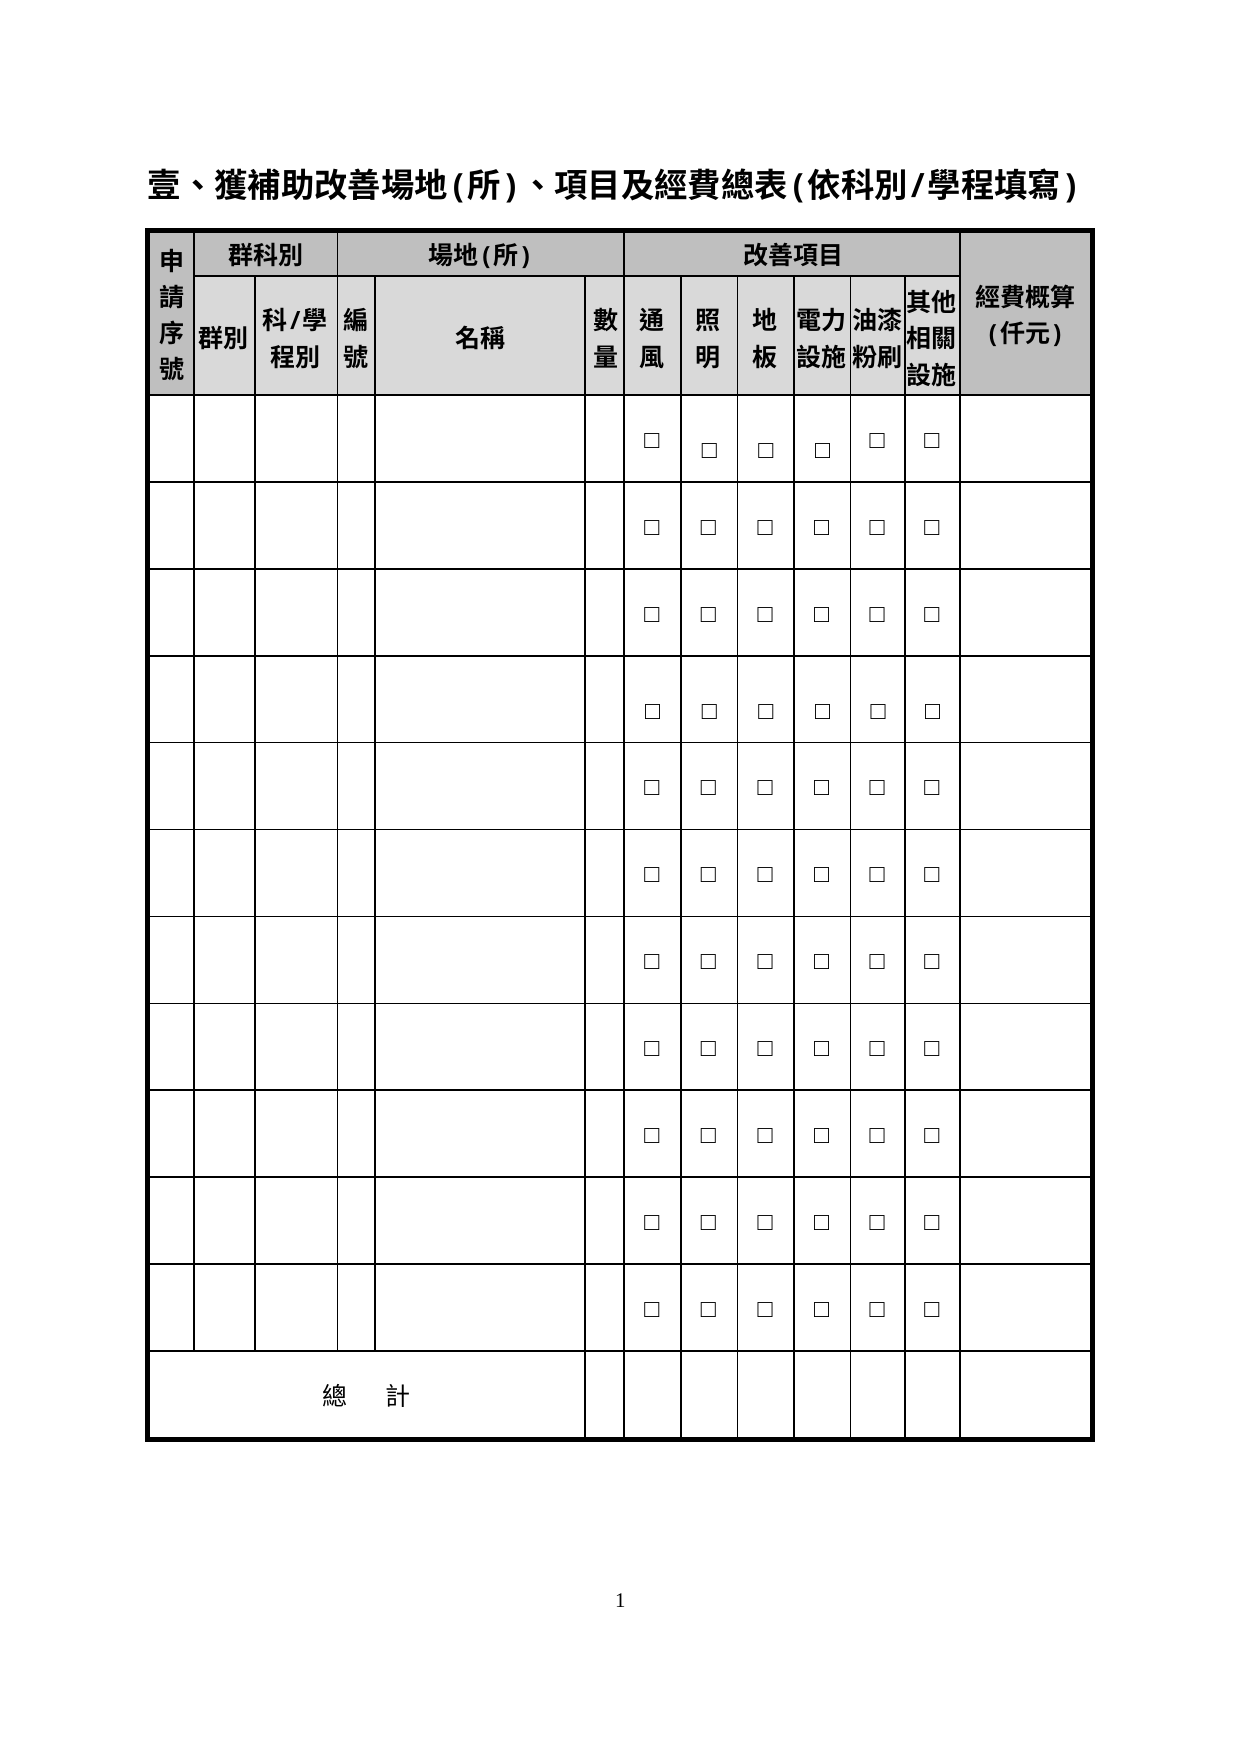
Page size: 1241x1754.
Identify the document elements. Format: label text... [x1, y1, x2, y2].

table_cell [961, 1265, 1090, 1350]
table_cell [376, 1004, 584, 1089]
table_cell □ [906, 657, 959, 742]
table_cell [586, 1091, 623, 1176]
table_cell □ [625, 1178, 680, 1263]
table_cell [961, 396, 1090, 481]
table_cell 編號 [338, 277, 374, 394]
table_cell [376, 917, 584, 1002]
table_cell □ [795, 657, 850, 742]
table_cell [961, 1004, 1090, 1089]
table_cell □ [906, 917, 959, 1002]
table_cell □ [682, 1265, 737, 1350]
table_cell □ [851, 657, 904, 742]
table_cell □ [625, 743, 680, 829]
table_cell [376, 743, 584, 829]
table_cell [586, 830, 623, 916]
table_cell [376, 570, 584, 655]
table_cell [256, 1004, 337, 1089]
table_cell □ [795, 1178, 850, 1263]
table_cell 總 計 [150, 1352, 584, 1437]
table_cell □ [795, 830, 850, 916]
table_cell [195, 570, 254, 655]
table_cell □ [906, 1091, 959, 1176]
table_cell □ [738, 1178, 793, 1263]
table_cell [795, 1352, 850, 1437]
table_cell [195, 917, 254, 1002]
table_cell □ [625, 917, 680, 1002]
table_cell □ [738, 657, 793, 742]
table_cell [256, 917, 337, 1002]
table_cell □ [906, 1178, 959, 1263]
table_cell [961, 917, 1090, 1002]
table_cell □ [795, 1265, 850, 1350]
table_cell □ [906, 830, 959, 916]
table_cell □ [738, 570, 793, 655]
table_cell □ [851, 917, 904, 1002]
table_cell [150, 483, 193, 568]
table_cell [256, 570, 337, 655]
table_cell □ [682, 917, 737, 1002]
table_cell [961, 483, 1090, 568]
table_cell [338, 1091, 374, 1176]
table_cell [195, 483, 254, 568]
table_header 群科別 [195, 233, 337, 275]
table_cell [376, 483, 584, 568]
table_cell [586, 483, 623, 568]
table_cell [256, 483, 337, 568]
table_cell [150, 396, 193, 481]
table_cell [338, 483, 374, 568]
table_cell [961, 1178, 1090, 1263]
table_cell □ [625, 1004, 680, 1089]
table_cell [961, 743, 1090, 829]
table_cell [851, 1352, 904, 1437]
table_cell [150, 1265, 193, 1350]
table_cell [961, 570, 1090, 655]
table_cell □ [625, 657, 680, 742]
table_cell [195, 743, 254, 829]
table_cell [256, 396, 337, 481]
table_cell □ [795, 917, 850, 1002]
table_cell [961, 657, 1090, 742]
table_cell [586, 1352, 623, 1437]
table_cell [150, 830, 193, 916]
table_cell [586, 657, 623, 742]
table_cell □ [738, 396, 793, 481]
table_cell □ [795, 483, 850, 568]
table_cell □ [795, 743, 850, 829]
table_cell [338, 1265, 374, 1350]
table_cell □ [682, 483, 737, 568]
table_cell [150, 657, 193, 742]
table_cell □ [625, 1091, 680, 1176]
table_cell [586, 396, 623, 481]
table_cell [586, 917, 623, 1002]
table_cell [338, 657, 374, 742]
table_cell □ [851, 1091, 904, 1176]
table_cell [195, 657, 254, 742]
table_cell 電力設施 [795, 277, 850, 394]
table_cell [586, 1265, 623, 1350]
table_cell [682, 1352, 737, 1437]
table_cell [625, 1352, 680, 1437]
table_cell [150, 917, 193, 1002]
table_cell □ [906, 483, 959, 568]
table_cell [586, 570, 623, 655]
table_cell [338, 570, 374, 655]
table_cell 科/學程別 [256, 277, 337, 394]
table_cell [376, 396, 584, 481]
table_cell □ [625, 570, 680, 655]
table_cell □ [738, 1265, 793, 1350]
table_cell [961, 1352, 1090, 1437]
table_cell [195, 1004, 254, 1089]
table_header 經費概算 (仟元) [961, 233, 1090, 394]
table_cell [376, 1265, 584, 1350]
table_cell [150, 743, 193, 829]
table_cell □ [906, 396, 959, 481]
table_cell [150, 570, 193, 655]
table_cell 通 風 [625, 277, 680, 394]
table_cell □ [906, 1265, 959, 1350]
table_cell □ [625, 1265, 680, 1350]
table_cell [376, 830, 584, 916]
table_cell [338, 830, 374, 916]
table_cell □ [851, 1004, 904, 1089]
table_cell □ [625, 396, 680, 481]
table_cell □ [851, 743, 904, 829]
table_cell □ [738, 830, 793, 916]
table_cell □ [625, 483, 680, 568]
table_cell [150, 1091, 193, 1176]
table_cell [376, 1091, 584, 1176]
table_cell □ [906, 743, 959, 829]
table_cell □ [851, 830, 904, 916]
table_cell □ [682, 570, 737, 655]
table_cell [195, 1091, 254, 1176]
table_cell □ [738, 483, 793, 568]
table_cell □ [682, 396, 737, 481]
table_cell □ [906, 570, 959, 655]
table_cell □ [682, 1091, 737, 1176]
table_cell □ [795, 1004, 850, 1089]
table_cell □ [851, 1265, 904, 1350]
table_cell [256, 1265, 337, 1350]
table_cell □ [682, 1178, 737, 1263]
table_cell [376, 1178, 584, 1263]
table_header 申請序號 [150, 233, 193, 394]
table_cell □ [795, 1091, 850, 1176]
table_cell □ [738, 743, 793, 829]
table_cell □ [682, 657, 737, 742]
table_cell [195, 1265, 254, 1350]
table_cell [150, 1178, 193, 1263]
table_cell [195, 830, 254, 916]
table_cell [961, 1091, 1090, 1176]
table_cell □ [795, 570, 850, 655]
table_cell [195, 1178, 254, 1263]
table_cell [338, 396, 374, 481]
table_cell [338, 1178, 374, 1263]
table_cell □ [738, 1091, 793, 1176]
table_cell □ [738, 1004, 793, 1089]
table_cell [256, 1178, 337, 1263]
table_cell □ [738, 917, 793, 1002]
table_cell [738, 1352, 793, 1437]
subtitle 壹、獲補助改善場地(所)、項目及經費總表(依科別/學程填寫) [148, 158, 1092, 207]
table_cell [338, 1004, 374, 1089]
table_cell [586, 1004, 623, 1089]
table_cell □ [682, 743, 737, 829]
table_cell 名稱 [376, 277, 584, 394]
table_cell [256, 830, 337, 916]
table_cell □ [851, 396, 904, 481]
table_cell [150, 1004, 193, 1089]
table_cell [586, 1178, 623, 1263]
table_cell [586, 743, 623, 829]
table_cell □ [795, 396, 850, 481]
table_cell 照 明 [682, 277, 737, 394]
table_header 場地(所) [338, 233, 623, 275]
table_cell 其他相關設施 [906, 277, 959, 394]
table_cell 群別 [195, 277, 254, 394]
table_cell [376, 657, 584, 742]
table_cell □ [625, 830, 680, 916]
table_cell □ [851, 483, 904, 568]
table_cell [906, 1352, 959, 1437]
table_cell [256, 657, 337, 742]
table_cell 地 板 [738, 277, 793, 394]
table_header 改善項目 [625, 233, 959, 275]
table_cell □ [906, 1004, 959, 1089]
table_cell [256, 743, 337, 829]
table_cell 數量 [586, 277, 623, 394]
table_cell □ [851, 570, 904, 655]
table_cell [338, 917, 374, 1002]
table_cell [961, 830, 1090, 916]
table_cell □ [682, 830, 737, 916]
table_cell □ [682, 1004, 737, 1089]
table_cell □ [851, 1178, 904, 1263]
table_cell [338, 743, 374, 829]
table_cell 油漆粉刷 [851, 277, 904, 394]
table_cell [256, 1091, 337, 1176]
table_cell [195, 396, 254, 481]
